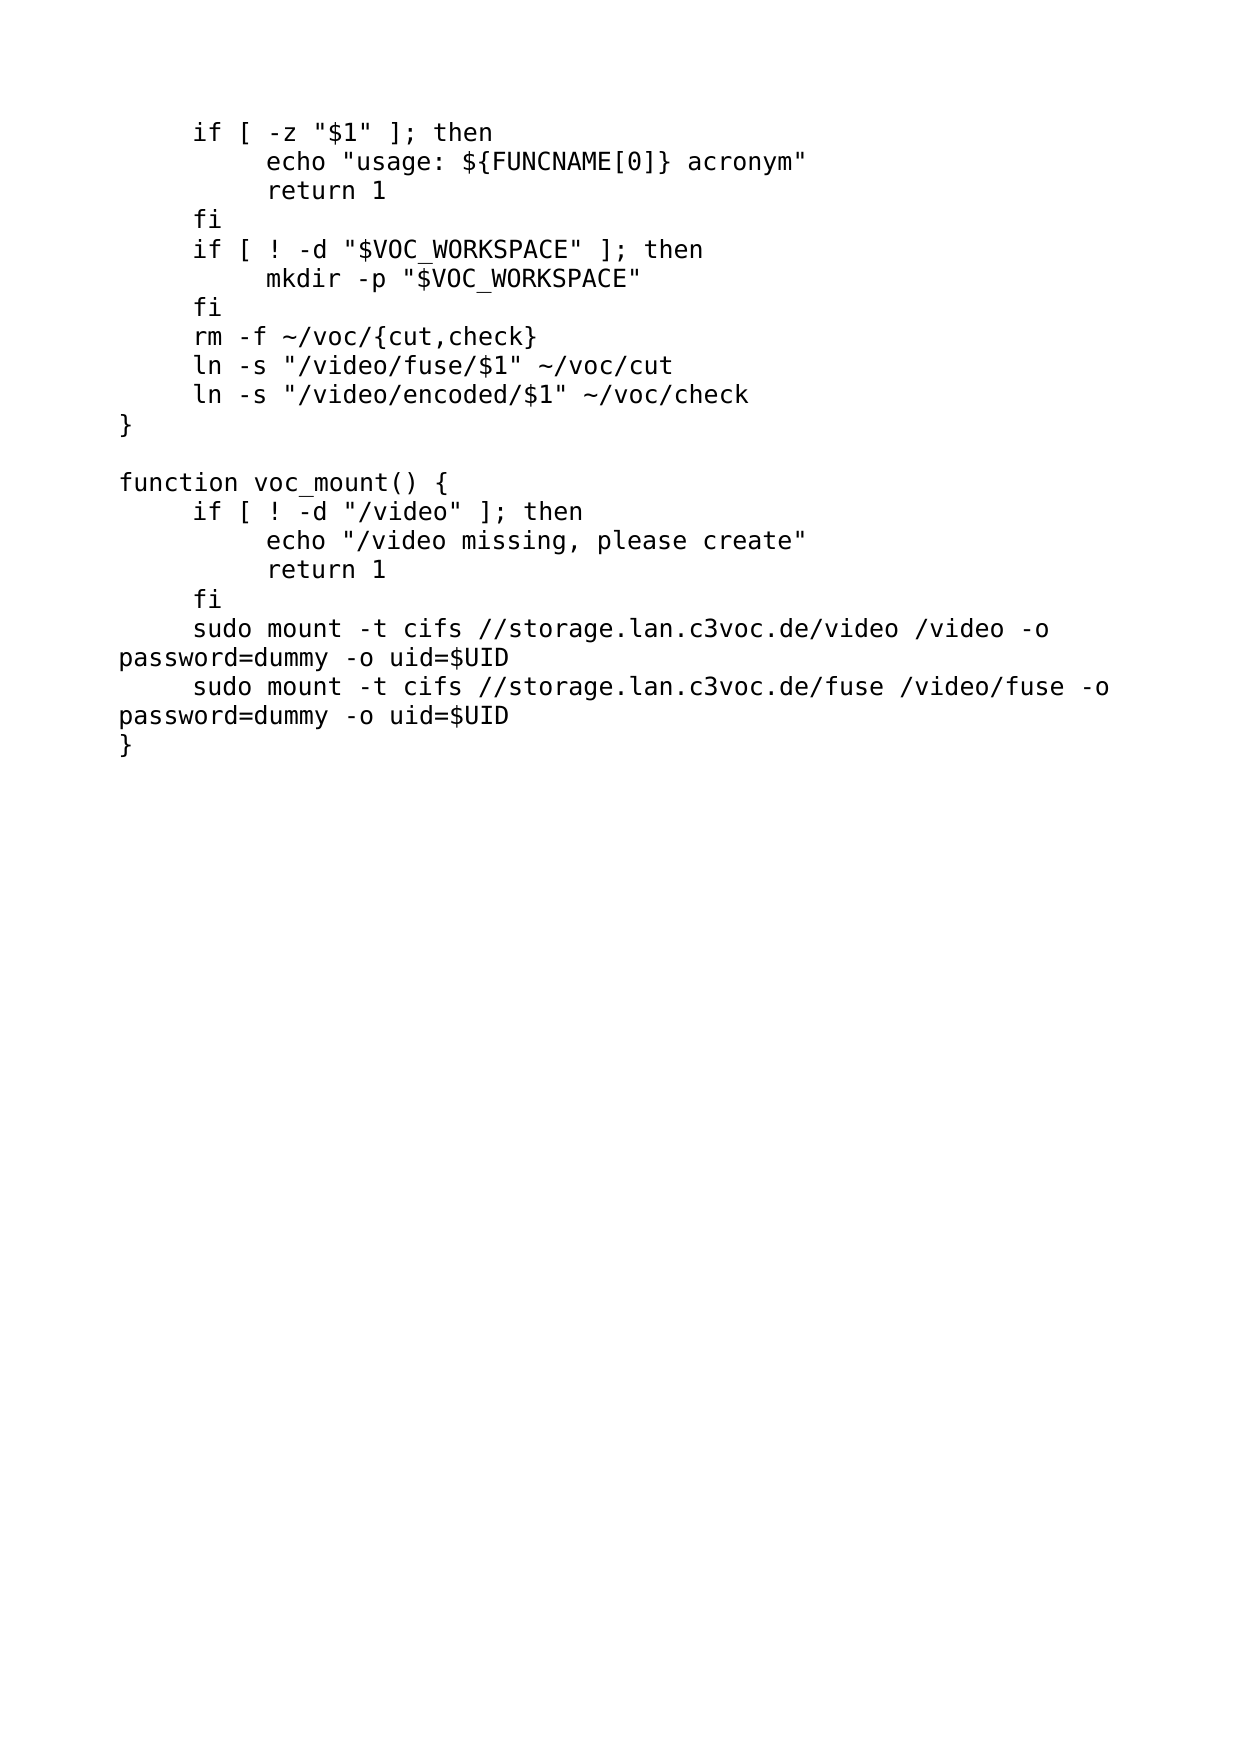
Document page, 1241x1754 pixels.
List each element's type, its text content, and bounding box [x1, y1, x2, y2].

text if [ -z "$1" ]; then echo "usage: ${FUNCNAME[0]} acronym" return 1 fi if [ ! -d "$VOC_WORKSPACE" ]; then mkdir -p "$VOC_WORKSPACE" fi rm -f ~/voc/{cut,check} ln -s "/video/fuse/$1" ~/voc/cut ln -s "/video/encoded/$1" ~/voc/check } function voc_mount() { if [ ! -d "/video" ]; then echo "/video missing, please create" return 1 fi sudo mount -t cifs //storage.lan.c3voc.de/video /video -o password=dummy -o uid=$UID sudo mount -t cifs //storage.lan.c3voc.de/fuse /video/fuse -o password=dummy -o uid=$UID } [118, 118, 1122, 760]
